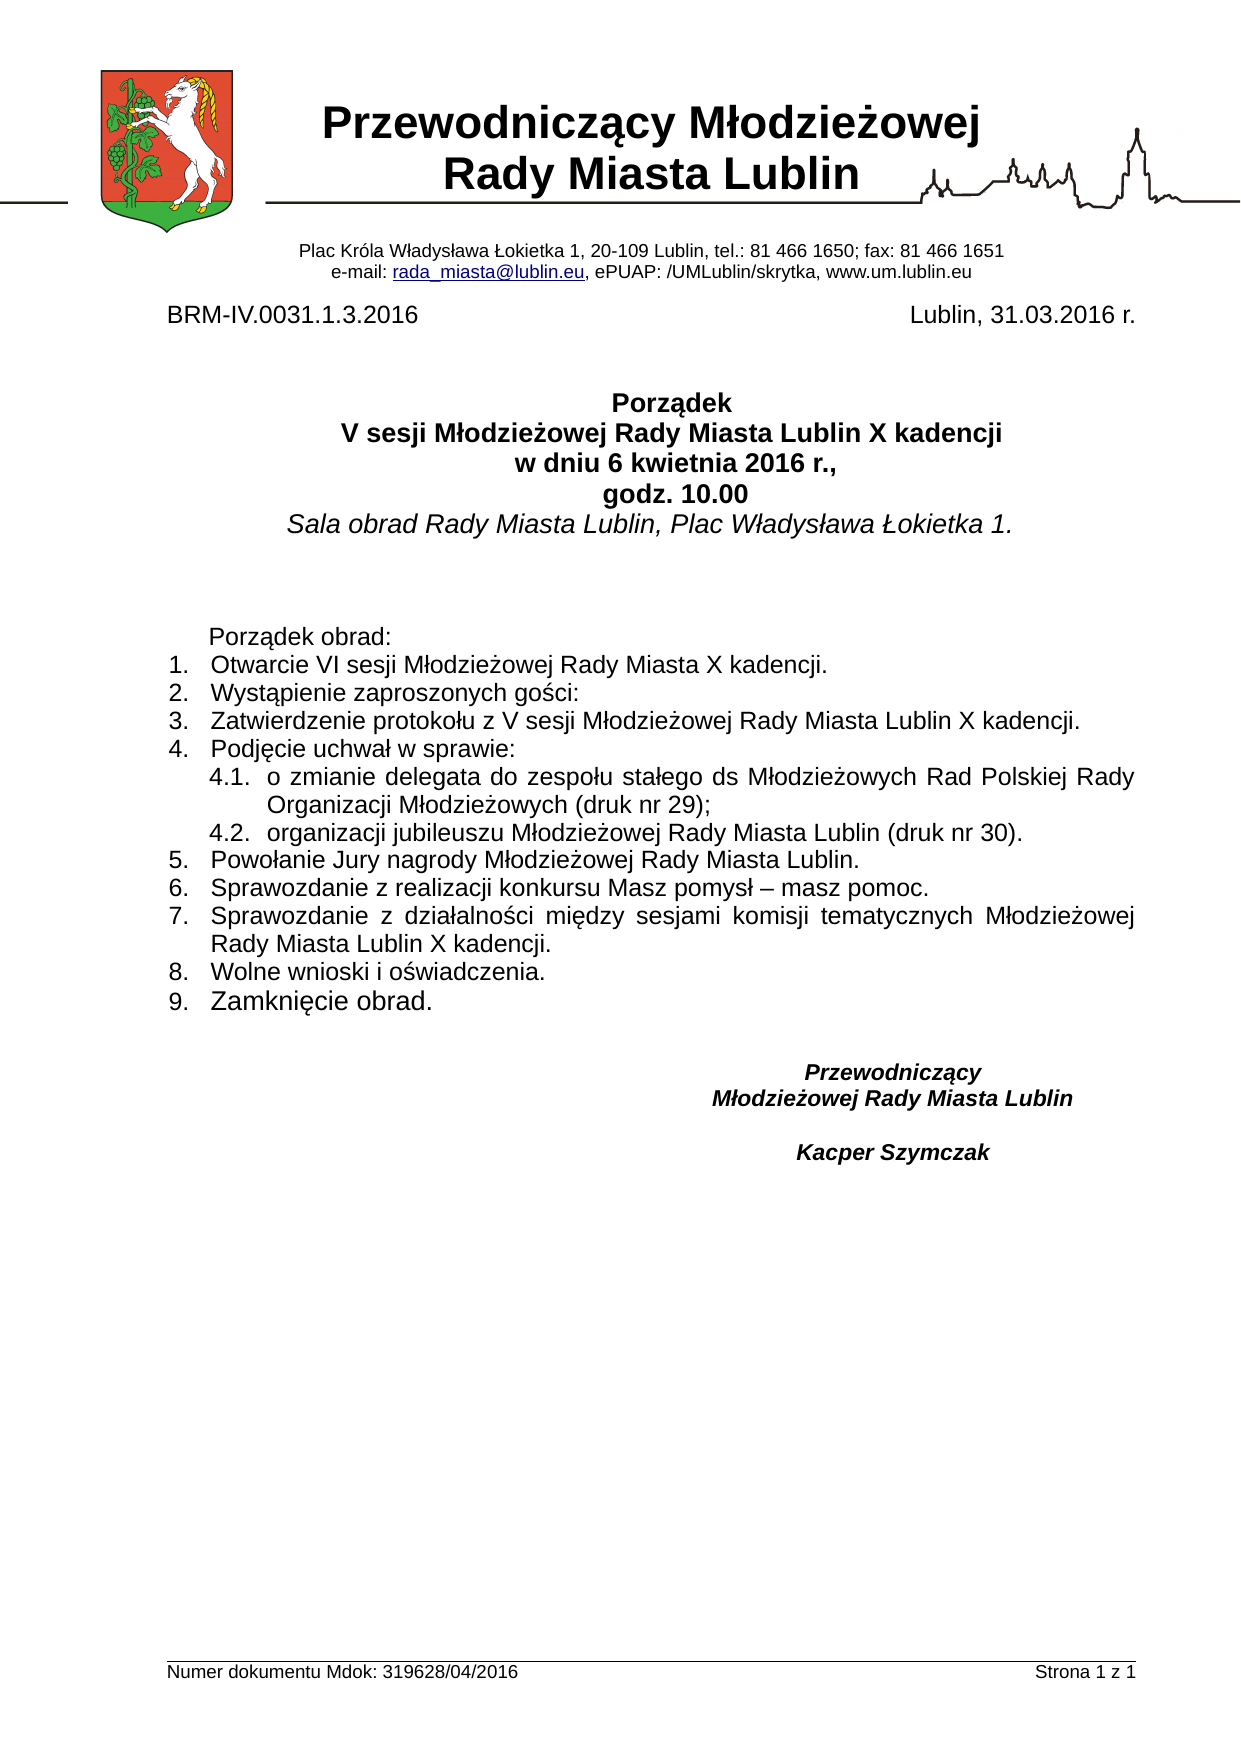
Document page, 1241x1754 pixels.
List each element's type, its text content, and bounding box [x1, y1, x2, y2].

list Sprawozdanie z realizacji konkursu Masz pomysł – masz pomoc. [168, 874, 1136, 902]
text Porządek obrad: [167, 623, 1136, 651]
text godz. 10.00 [167, 479, 1136, 509]
list o zmianie delegata do zespołu stałego ds Młodzieżowych Rad Polskiej Rady Organizacji Młodzieżowych (druk nr 29); [209, 763, 1136, 818]
list Otwarcie VI sesji Młodzieżowej Rady Miasta X kadencji. [168, 651, 1136, 679]
text V sesji Młodzieżowej Rady Miasta Lublin X kadencji [167, 418, 1136, 448]
text Sala obrad Rady Miasta Lublin, Plac Władysława Łokietka 1. [167, 509, 1136, 539]
text Kacper Szymczak [651, 1140, 1136, 1166]
list Podjęcie uchwał w sprawie: [168, 735, 1136, 763]
list Zatwierdzenie protokołu z V sesji Młodzieżowej Rady Miasta Lublin X kadencji. [168, 707, 1136, 735]
text w dniu 6 kwietnia 2016 r., [167, 448, 1136, 479]
list Wolne wnioski i oświadczenia. [168, 958, 1136, 986]
text Przewodniczący Młodzieżowej Rady Miasta Lublin [651, 1060, 1136, 1111]
list Powołanie Jury nagrody Młodzieżowej Rady Miasta Lublin. [168, 846, 1136, 874]
text Porządek [167, 388, 1136, 418]
list Sprawozdanie z działalności między sesjami komisji tematycznych Młodzieżowej Rady Miasta Lublin X kadencji. [168, 902, 1136, 958]
list Wystąpienie zaproszonych gości: [168, 679, 1136, 707]
list Zamknięcie obrad. [168, 986, 1136, 1016]
list organizacji jubileuszu Młodzieżowej Rady Miasta Lublin (druk nr 30). [209, 818, 1136, 846]
